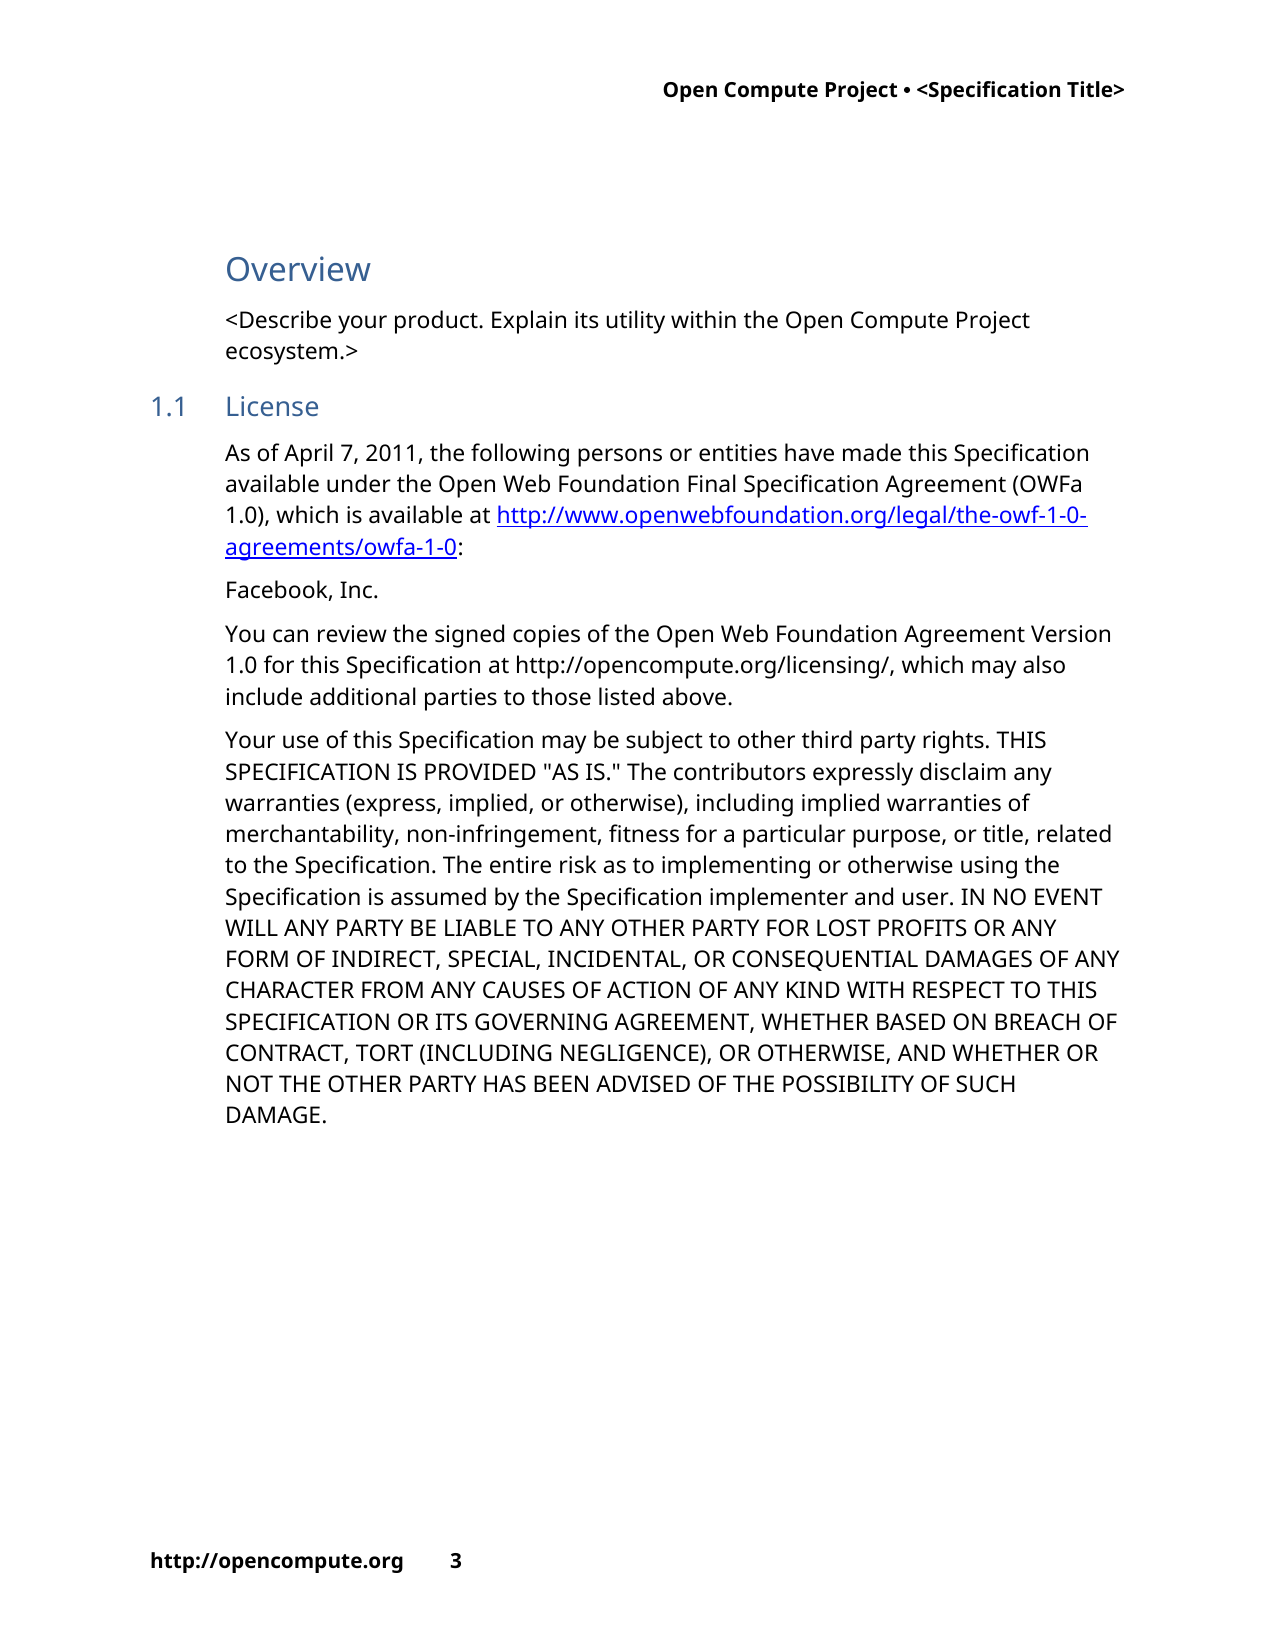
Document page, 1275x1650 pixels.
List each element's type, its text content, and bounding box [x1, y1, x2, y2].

subtitle License [150, 387, 1125, 424]
text You can review the signed copies of the Open Web Foundation Agreement Version 1.0 for this Specification at http://opencompute.org/licensing/, which may also include additional parties to those listed above. [225, 618, 1125, 712]
text <Describe your product. Explain its utility within the Open Compute Project ecosystem.> [225, 304, 1125, 366]
text As of April 7, 2011, the following persons or entities have made this Specification available under the Open Web Foundation Final Specification Agreement (OWFa 1.0), which is available at http://www.openwebfoundation.org/legal/the-owf-1-0-agreements/owfa-1-0: [225, 437, 1125, 562]
text Facebook, Inc. [225, 574, 1125, 605]
subtitle Overview [225, 246, 1125, 291]
text Your use of this Specification may be subject to other third party rights. THIS SPECIFICATION IS PROVIDED "AS IS." The contributors expressly disclaim any warranties (express, implied, or otherwise), including implied warranties of merchantability, non-infringement, fitness for a particular purpose, or title, related to the Specification. The entire risk as to implementing or otherwise using the Specification is assumed by the Specification implementer and user. IN NO EVENT WILL ANY PARTY BE LIABLE TO ANY OTHER PARTY FOR LOST PROFITS OR ANY FORM OF INDIRECT, SPECIAL, INCIDENTAL, OR CONSEQUENTIAL DAMAGES OF ANY CHARACTER FROM ANY CAUSES OF ACTION OF ANY KIND WITH RESPECT TO THIS SPECIFICATION OR ITS GOVERNING AGREEMENT, WHETHER BASED ON BREACH OF CONTRACT, TORT (INCLUDING NEGLIGENCE), OR OTHERWISE, AND WHETHER OR NOT THE OTHER PARTY HAS BEEN ADVISED OF THE POSSIBILITY OF SUCH DAMAGE. [225, 724, 1125, 1130]
